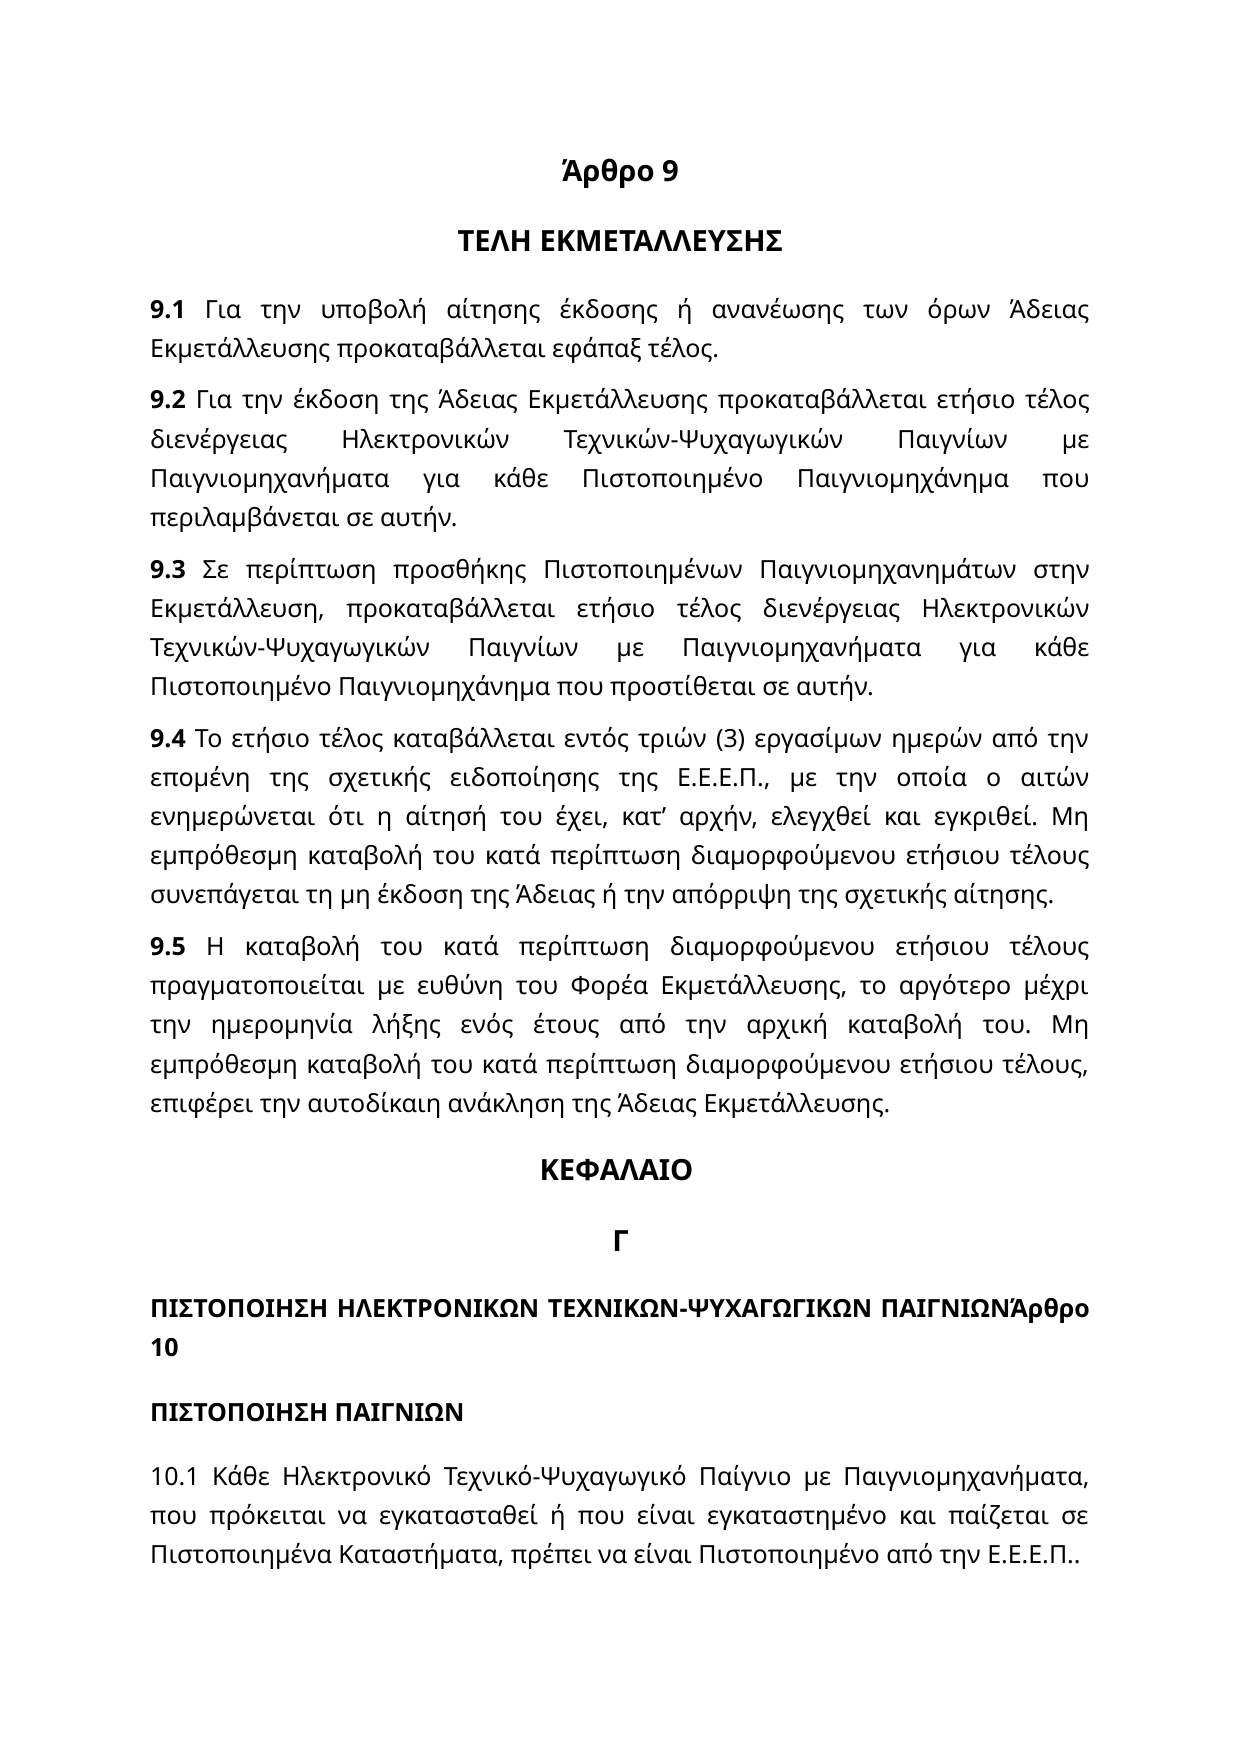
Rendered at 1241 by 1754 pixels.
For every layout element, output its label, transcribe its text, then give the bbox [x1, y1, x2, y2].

text ΠΙΣΤΟΠΟΙΗΣΗ ΗΛΕΚΤΡΟΝΙΚΩΝ ΤΕΧΝΙΚΩΝ-ΨΥΧΑΓΩΓΙΚΩΝ ΠΑΙΓΝΙΩΝΆρθρο 10 [150, 1291, 1090, 1364]
text 9.4 Το ετήσιο τέλος καταβάλλεται εντός τριών (3) εργασίμων ημερών από την επομένη της σχετικής ειδοποίησης της Ε.Ε.Ε.Π., με την οποία ο αιτών ενημερώνεται ότι η αίτησή του έχει, κατ’ αρχήν, ελεγχθεί και εγκριθεί. Μη εμπρόθεσμη καταβολή του κατά περίπτωση διαμορφούμενου ετήσιου τέλους συνεπάγεται τη μη έκδοση της Άδειας ή την απόρριψη της σχετικής αίτησης. [150, 720, 1090, 911]
text 9.1 Για την υποβολή αίτησης έκδοσης ή ανανέωσης των όρων Άδειας Εκμετάλλευσης προκαταβάλλεται εφάπαξ τέλος. [150, 291, 1090, 364]
text 10.1 Κάθε Ηλεκτρονικό Τεχνικό-Ψυχαγωγικό Παίγνιο με Παιγνιομηχανήματα, που πρόκειται να εγκατασταθεί ή που είναι εγκαταστημένο και παίζεται σε Πιστοποιημένα Καταστήματα, πρέπει να είναι Πιστοποιημένο από την Ε.Ε.Ε.Π.. [150, 1458, 1090, 1571]
text 9.2 Για την έκδοση της Άδειας Εκμετάλλευσης προκαταβάλλεται ετήσιο τέλος διενέργειας Ηλεκτρονικών Τεχνικών-Ψυχαγωγικών Παιγνίων με Παιγνιομηχανήματα για κάθε Πιστοποιημένο Παιγνιομηχάνημα που περιλαμβάνεται σε αυτήν. [150, 382, 1090, 534]
text 9.3 Σε περίπτωση προσθήκης Πιστοποιημένων Παιγνιομηχανημάτων στην Εκμετάλλευση, προκαταβάλλεται ετήσιο τέλος διενέργειας Ηλεκτρονικών Τεχνικών-Ψυχαγωγικών Παιγνίων με Παιγνιομηχανήματα για κάθε Πιστοποιημένο Παιγνιομηχάνημα που προστίθεται σε αυτήν. [150, 551, 1090, 703]
subtitle ΤΕΛΗ ΕΚΜΕΤΑΛΛΕΥΣΗΣ [150, 221, 1090, 260]
subtitle Γ [150, 1220, 1090, 1260]
text 9.5 Η καταβολή του κατά περίπτωση διαμορφούμενου ετήσιου τέλους πραγματοποιείται με ευθύνη του Φορέα Εκμετάλλευσης, το αργότερο μέχρι την ημερομηνία λήξης ενός έτους από την αρχική καταβολή του. Μη εμπρόθεσμη καταβολή του κατά περίπτωση διαμορφούμενου ετήσιου τέλους, επιφέρει την αυτοδίκαιη ανάκληση της Άδειας Εκμετάλλευσης. [150, 929, 1090, 1119]
subtitle ΚΕΦΑΛΑΙΟ [150, 1149, 1090, 1189]
subtitle Άρθρο 9 [150, 150, 1090, 190]
text ΠΙΣΤΟΠΟΙΗΣΗ ΠΑΙΓΝΙΩΝ [150, 1394, 1090, 1428]
